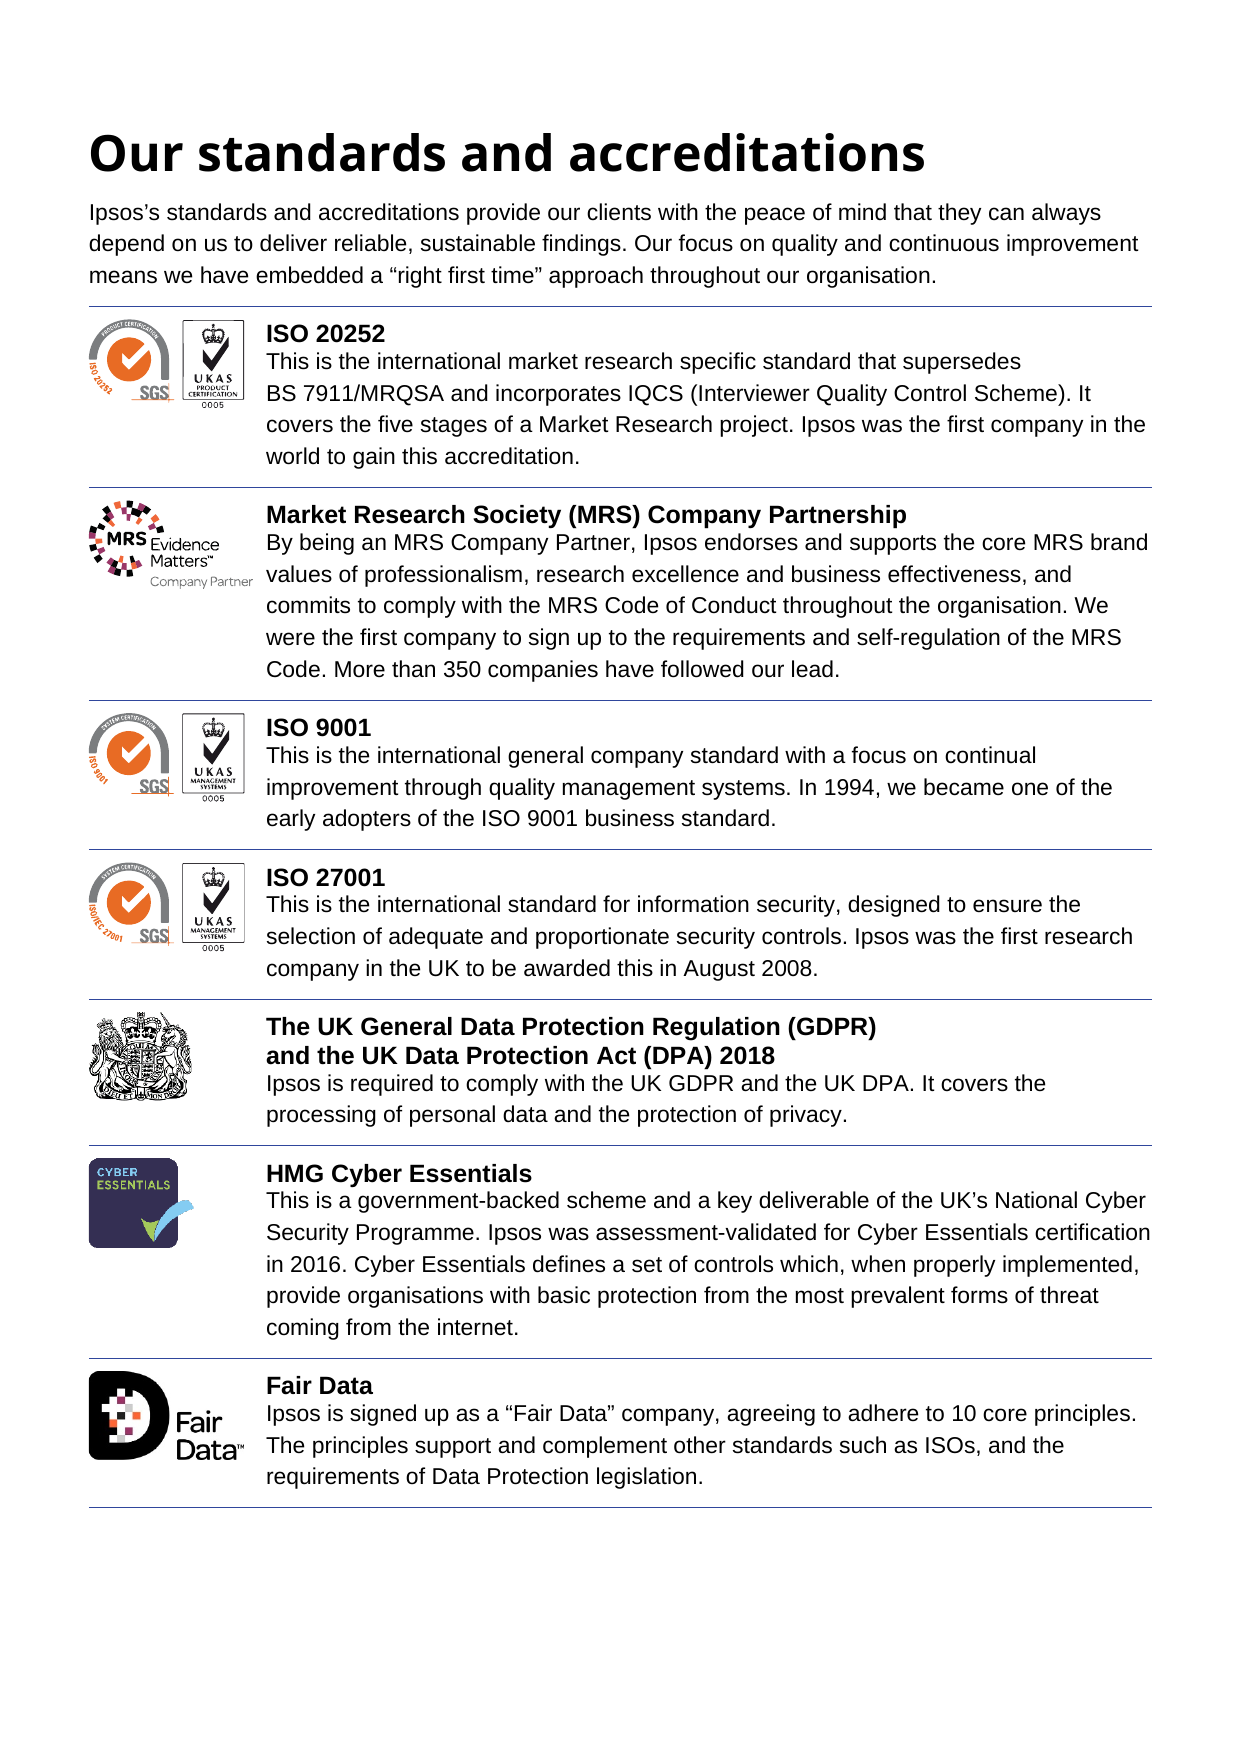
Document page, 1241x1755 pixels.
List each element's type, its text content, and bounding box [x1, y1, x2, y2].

table_cell HMG Cyber Essentials This is a government-backed scheme and a key deliverable of the UK’s National Cyber Security Programme. Ipsos was assessment-validated for Cyber Essentials certification in 2016. Cyber Essentials defines a set of controls which, when properly implemented, provide organisations with basic protection from the most prevalent forms of threat coming from the internet. [266, 1146, 1152, 1358]
table_cell ISO 27001 This is the international standard for information security, designed to ensure the selection of adequate and proportionate security controls. Ipsos was the first research company in the UK to be awarded this in August 2008. [266, 850, 1152, 998]
table_cell Fair Data Ipsos is signed up as a “Fair Data” company, agreeing to adhere to 10 core principles. The principles support and complement other standards such as ISOs, and the requirements of Data Protection legislation. [266, 1359, 1152, 1507]
table_cell [89, 1146, 266, 1358]
table_cell [89, 850, 266, 998]
table_cell [89, 1000, 266, 1145]
table_cell ISO 9001 This is the international general company standard with a focus on continual improvement through quality management systems. In 1994, we became one of the early adopters of the ISO 9001 business standard. [266, 701, 1152, 849]
table_cell [89, 1359, 266, 1507]
subtitle Our standards and accreditations [89, 118, 1152, 186]
list Ipsos’s standards and accreditations provide our clients with the peace of mind that they can always depend on us to deliver reliable, sustainable findings. Our focus on quality and continuous improvement means we have embedded a “right first time” approach throughout our organisation. [89, 199, 1152, 288]
table_header [89, 307, 266, 487]
table_cell [89, 701, 266, 849]
table_header ISO 20252 This is the international market research specific standard that supersedes BS 7911/MRQSA and incorporates IQCS (Interviewer Quality Control Scheme). It covers the five stages of a Market Research project. Ipsos was the first company in the world to gain this accreditation. [266, 307, 1152, 487]
table_cell [89, 488, 266, 699]
table_cell Market Research Society (MRS) Company Partnership By being an MRS Company Partner, Ipsos endorses and supports the core MRS brand values of professionalism, research excellence and business effectiveness, and commits to comply with the MRS Code of Conduct throughout the organisation. We were the first company to sign up to the requirements and self-regulation of the MRS Code. More than 350 companies have followed our lead. [266, 488, 1152, 699]
table_cell The UK General Data Protection Regulation (GDPR) and the UK Data Protection Act (DPA) 2018 Ipsos is required to comply with the UK GDPR and the UK DPA. It covers the processing of personal data and the protection of privacy. [266, 1000, 1152, 1145]
